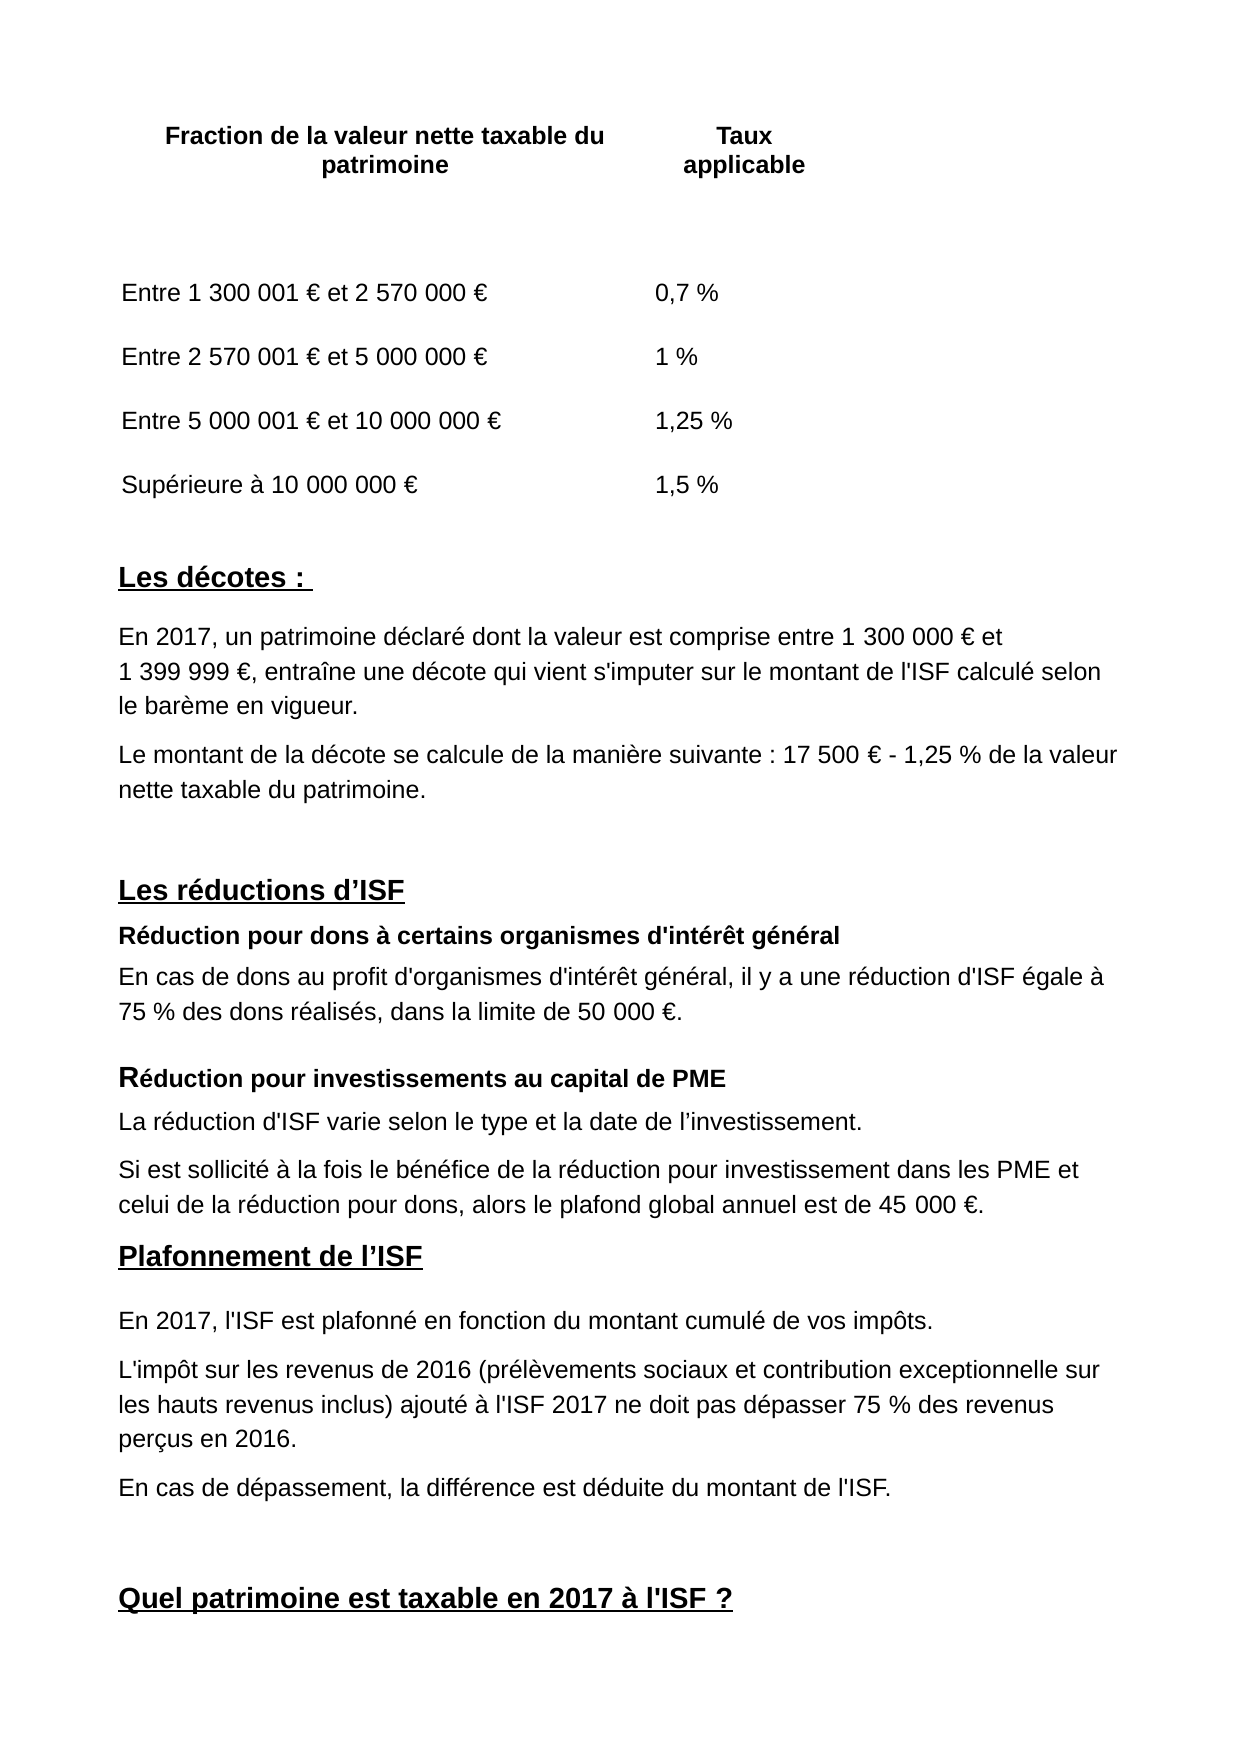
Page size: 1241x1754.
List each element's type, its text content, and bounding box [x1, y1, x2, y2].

table_cell 1,5 % [652, 467, 837, 531]
text L'impôt sur les revenus de 2016 (prélèvements sociaux et contribution exceptionnelle sur les hauts revenus inclus) ajouté à l'ISF 2017 ne doit pas dépasser 75 % des revenus perçus en 2016. [118, 1355, 1122, 1453]
subtitle Réduction pour dons à certains organismes d'intérêt général [118, 921, 1122, 950]
text La réduction d'ISF varie selon le type et la date de l’investissement. [118, 1106, 1122, 1135]
table_cell 1 % [652, 339, 837, 403]
table_cell 0,7 % [652, 275, 837, 339]
table_header Taux applicable [652, 118, 837, 211]
subtitle Quel patrimoine est taxable en 2017 à l'ISF ? [118, 1581, 1122, 1614]
table_cell [652, 211, 837, 275]
text En 2017, un patrimoine déclaré dont la valeur est comprise entre 1 300 000 € et 1 399 999 €, entraîne une décote qui vient s'imputer sur le montant de l'ISF calculé selon le barème en vigueur. [118, 622, 1122, 720]
text Le montant de la décote se calcule de la manière suivante : 17 500 € - 1,25 % de la valeur nette taxable du patrimoine. [118, 740, 1122, 803]
text Plafonnement de l’ISF [118, 1239, 1122, 1273]
text En cas de dépassement, la différence est déduite du montant de l'ISF. [118, 1473, 1122, 1502]
table_cell 1,25 % [652, 403, 837, 467]
text Si est sollicité à la fois le bénéfice de la réduction pour investissement dans les PME et celui de la réduction pour dons, alors le plafond global annuel est de 45 000 €. [118, 1156, 1122, 1219]
subtitle Réduction pour investissements au capital de PME [118, 1060, 1122, 1094]
table_cell Supérieure à 10 000 000 € [118, 467, 652, 531]
table_cell Entre 2 570 001 € et 5 000 000 € [118, 339, 652, 403]
table_header Fraction de la valeur nette taxable du patrimoine [118, 118, 652, 211]
text Les réductions d’ISF [118, 873, 1122, 906]
table_cell Entre 5 000 001 € et 10 000 000 € [118, 403, 652, 467]
text En 2017, l'ISF est plafonné en fonction du montant cumulé de vos impôts. [118, 1306, 1122, 1335]
text Les décotes : [118, 560, 1122, 593]
table_cell [118, 211, 652, 275]
text En cas de dons au profit d'organismes d'intérêt général, il y a une réduction d'ISF égale à 75 % des dons réalisés, dans la limite de 50 000 €. [118, 962, 1122, 1026]
table_cell Entre 1 300 001 € et 2 570 000 € [118, 275, 652, 339]
